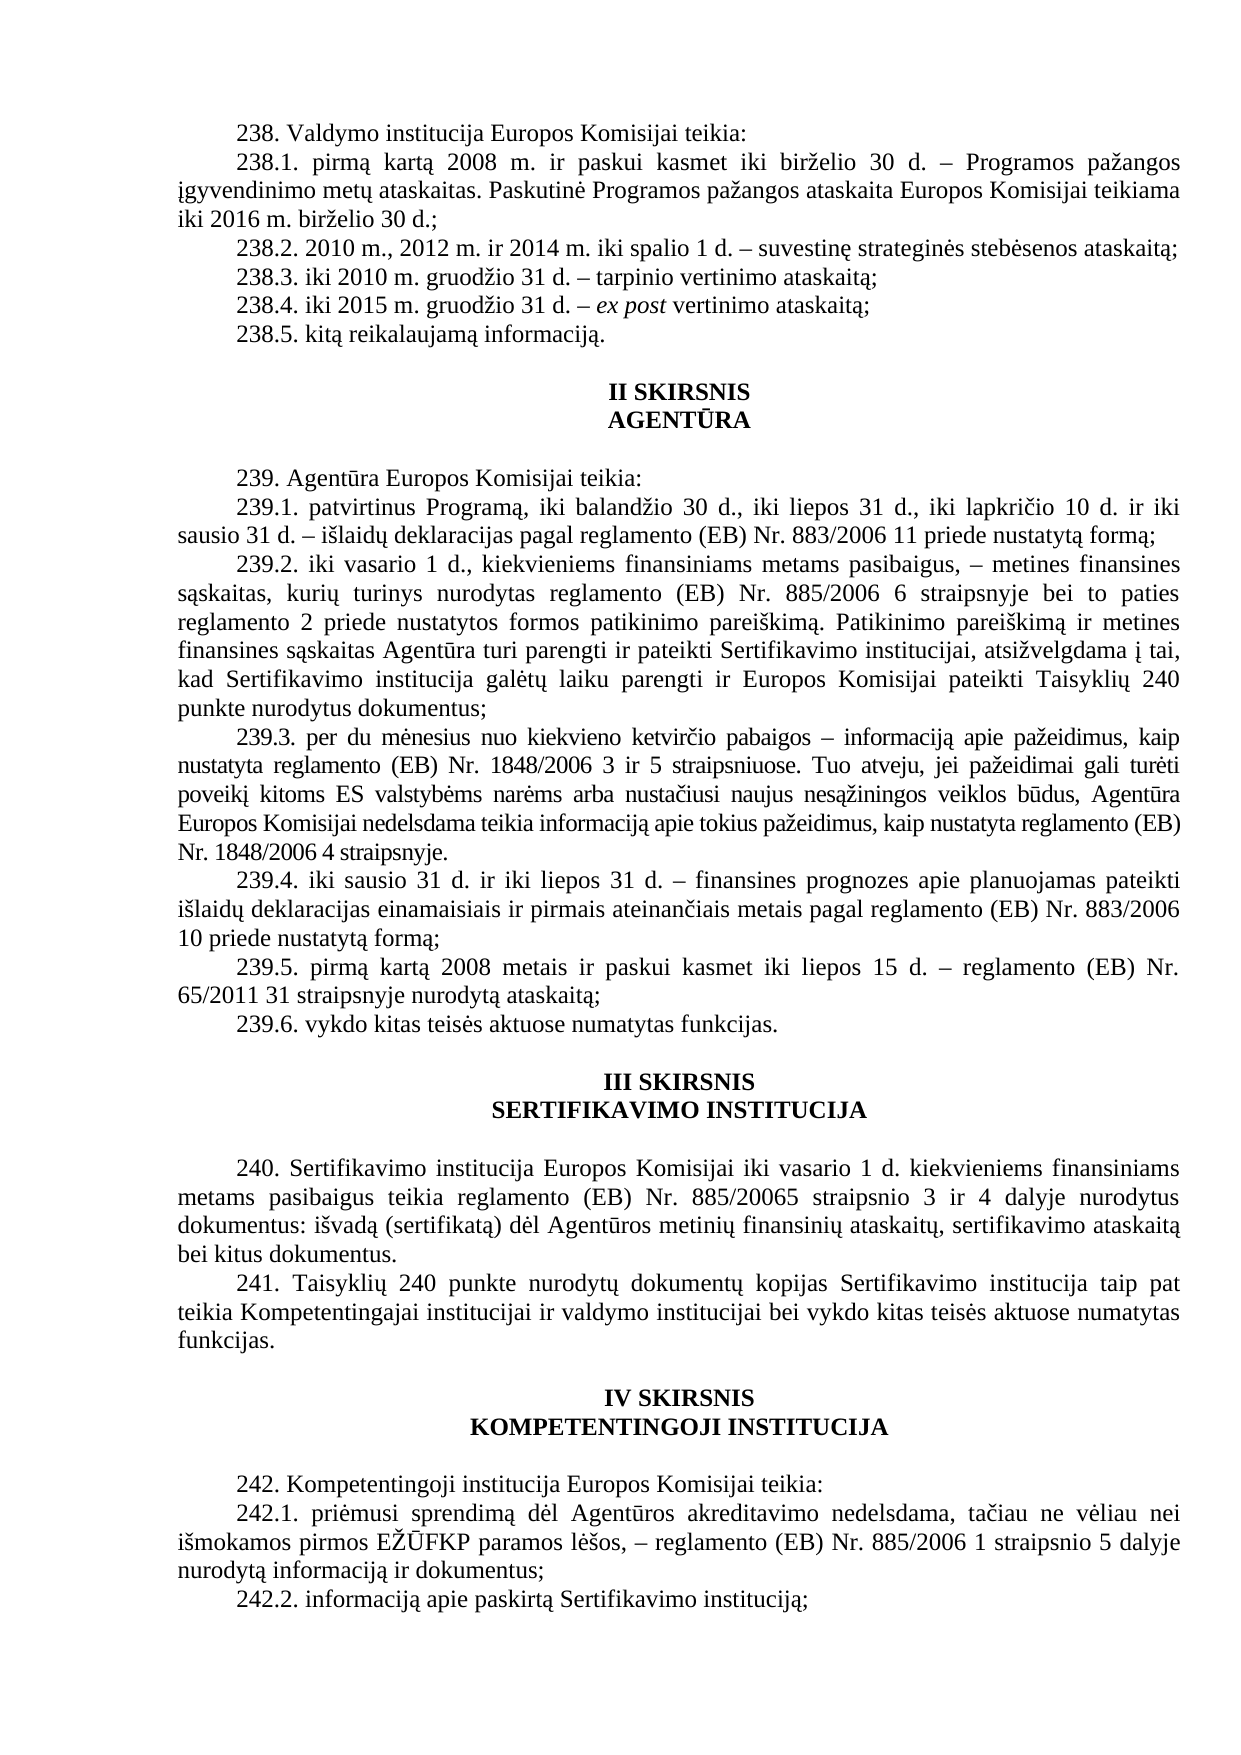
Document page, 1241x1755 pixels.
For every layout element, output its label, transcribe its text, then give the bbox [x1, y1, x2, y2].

text 238.1. pirmą kartą 2008 m. ir paskui kasmet iki birželio 30 d. – Programos pažangos įgyvendinimo metų ataskaitas. Paskutinė Programos pažangos ataskaita Europos Komisijai teikiama iki 2016 m. birželio 30 d.; [177, 147, 1181, 233]
text 241. Taisyklių 240 punkte nurodytų dokumentų kopijas Sertifikavimo institucija taip pat teikia Kompetentingajai institucijai ir valdymo institucijai bei vykdo kitas teisės aktuose numatytas funkcijas. [177, 1268, 1181, 1354]
text KOMPETENTINGOJI INSTITUCIJA [177, 1412, 1181, 1441]
text 238.3. iki 2010 m. gruodžio 31 d. – tarpinio vertinimo ataskaitą; [177, 262, 1181, 291]
text 238.5. kitą reikalaujamą informaciją. [177, 319, 1181, 348]
text 239.6. vykdo kitas teisės aktuose numatytas funkcijas. [177, 1009, 1181, 1038]
text 238.2. 2010 m., 2012 m. ir 2014 m. iki spalio 1 d. – suvestinę strateginės stebėsenos ataskaitą; [177, 233, 1181, 262]
text 238.4. iki 2015 m. gruodžio 31 d. – ex post vertinimo ataskaitą; [177, 291, 1181, 319]
text 239.1. patvirtinus Programą, iki balandžio 30 d., iki liepos 31 d., iki lapkričio 10 d. ir iki sausio 31 d. – išlaidų deklaracijas pagal reglamento (EB) Nr. 883/2006 11 priede nustatytą formą; [177, 492, 1181, 549]
text 239.2. iki vasario 1 d., kiekvieniems finansiniams metams pasibaigus, – metines finansines sąskaitas, kurių turinys nurodytas reglamento (EB) Nr. 885/2006 6 straipsnyje bei to paties reglamento 2 priede nustatytos formos patikinimo pareiškimą. Patikinimo pareiškimą ir metines finansines sąskaitas Agentūra turi parengti ir pateikti Sertifikavimo institucijai, atsižvelgdama į tai, kad Sertifikavimo institucija galėtų laiku parengti ir Europos Komisijai pateikti Taisyklių 240 punkte nurodytus dokumentus; [177, 549, 1181, 722]
text 239.5. pirmą kartą 2008 metais ir paskui kasmet iki liepos 15 d. – reglamento (EB) Nr. 65/2011 31 straipsnyje nurodytą ataskaitą; [177, 952, 1181, 1009]
text 239. Agentūra Europos Komisijai teikia: [177, 463, 1181, 492]
text III SKIRSNIS [177, 1067, 1181, 1096]
text 242.1. priėmusi sprendimą dėl Agentūros akreditavimo nedelsdama, tačiau ne vėliau nei išmokamos pirmos EŽŪFKP paramos lėšos, – reglamento (EB) Nr. 885/2006 1 straipsnio 5 dalyje nurodytą informaciją ir dokumentus; [177, 1498, 1181, 1584]
text IV SKIRSNIS [177, 1383, 1181, 1412]
text 242. Kompetentingoji institucija Europos Komisijai teikia: [177, 1469, 1181, 1498]
text 242.2. informaciją apie paskirtą Sertifikavimo instituciją; [177, 1584, 1181, 1613]
text SERTIFIKAVIMO INSTITUCIJA [177, 1096, 1181, 1124]
text II SKIRSNIS [177, 377, 1181, 406]
text 239.3. per du mėnesius nuo kiekvieno ketvirčio pabaigos – informaciją apie pažeidimus, kaip nustatyta reglamento (EB) Nr. 1848/2006 3 ir 5 straipsniuose. Tuo atveju, jei pažeidimai gali turėti poveikį kitoms ES valstybėms narėms arba nustačiusi naujus nesąžiningos veiklos būdus, Agentūra Europos Komisijai nedelsdama teikia informaciją apie tokius pažeidimus, kaip nustatyta reglamento (EB) Nr. 1848/2006 4 straipsnyje. [177, 722, 1181, 866]
text 240. Sertifikavimo institucija Europos Komisijai iki vasario 1 d. kiekvieniems finansiniams metams pasibaigus teikia reglamento (EB) Nr. 885/20065 straipsnio 3 ir 4 dalyje nurodytus dokumentus: išvadą (sertifikatą) dėl Agentūros metinių finansinių ataskaitų, sertifikavimo ataskaitą bei kitus dokumentus. [177, 1153, 1181, 1268]
text 238. Valdymo institucija Europos Komisijai teikia: [177, 118, 1181, 147]
text AGENTŪRA [177, 406, 1181, 434]
text 239.4. iki sausio 31 d. ir iki liepos 31 d. – finansines prognozes apie planuojamas pateikti išlaidų deklaracijas einamaisiais ir pirmais ateinančiais metais pagal reglamento (EB) Nr. 883/2006 10 priede nustatytą formą; [177, 866, 1181, 952]
